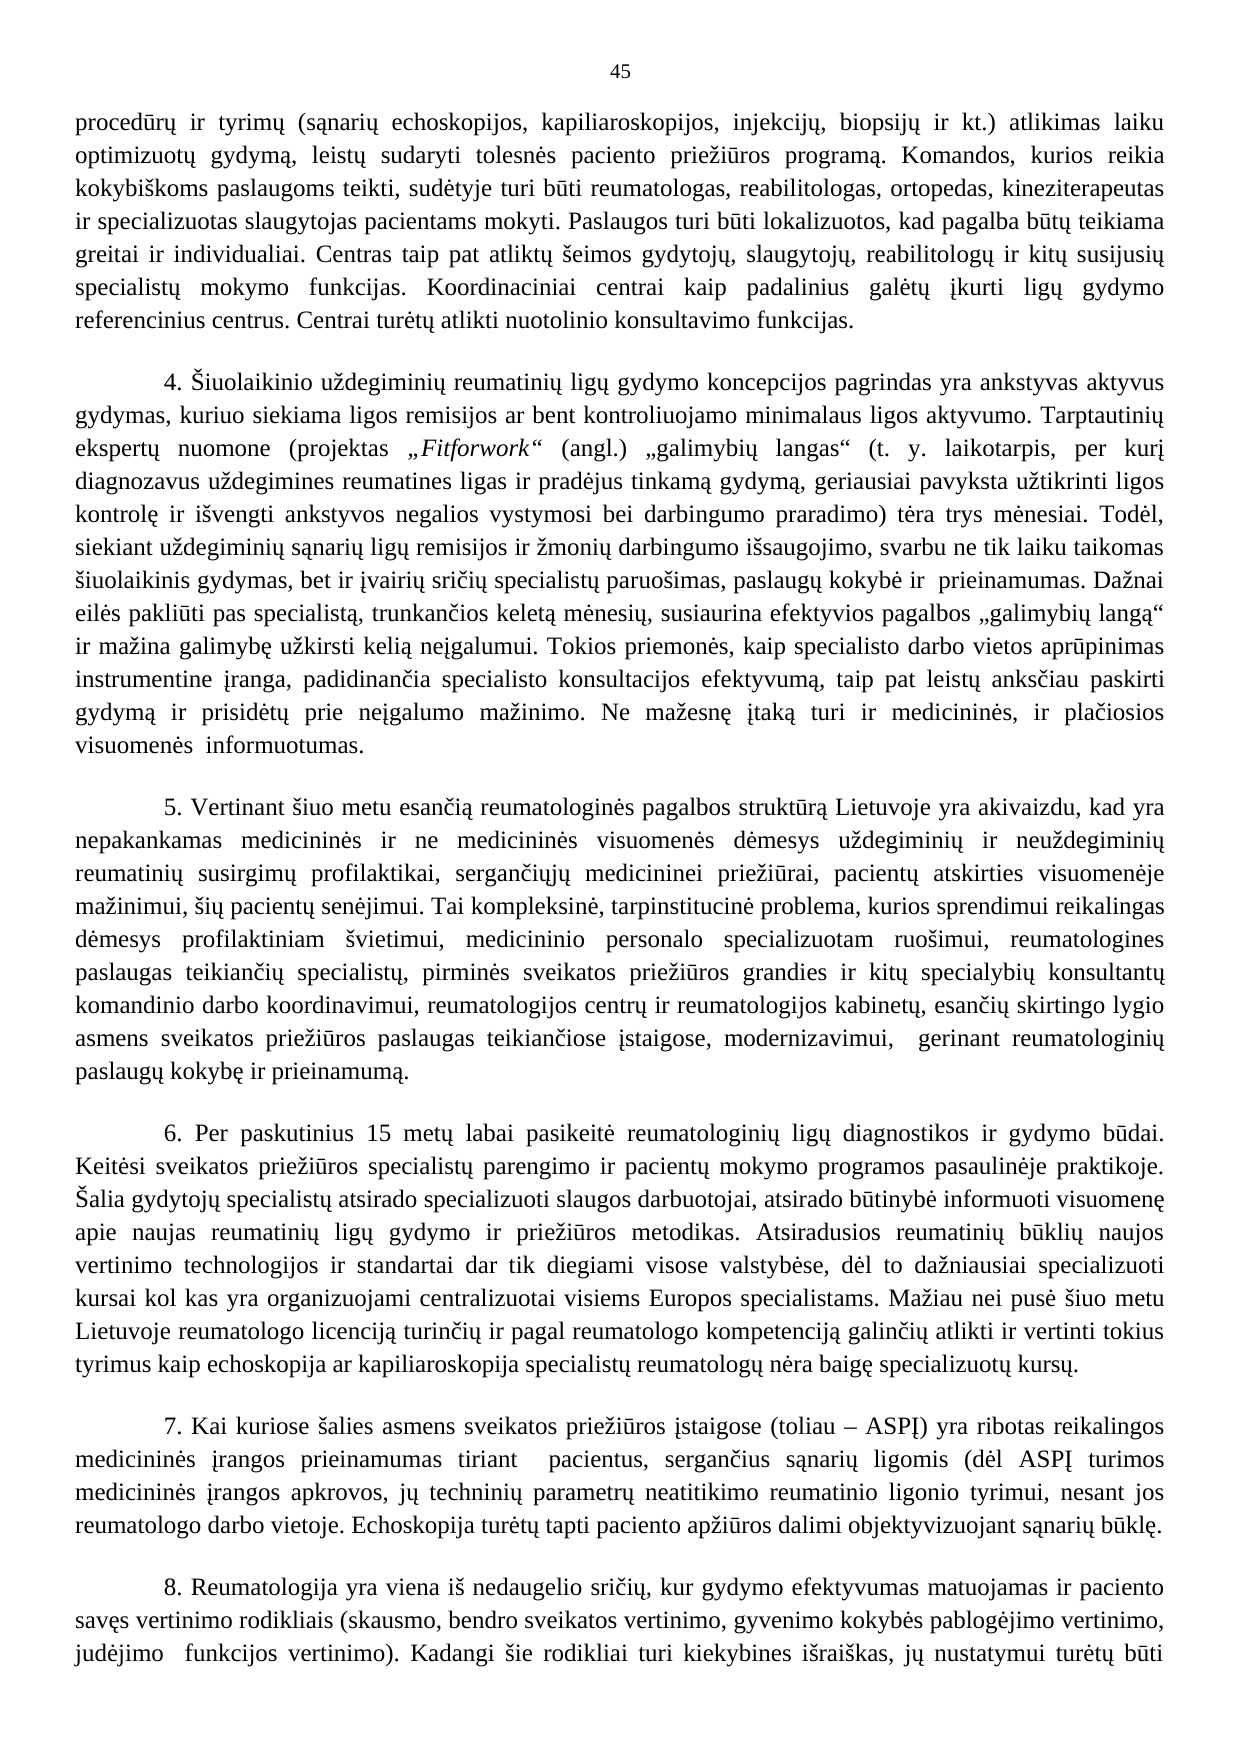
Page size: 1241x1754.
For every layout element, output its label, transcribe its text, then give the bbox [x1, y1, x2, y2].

text 7. Kai kuriose šalies asmens sveikatos priežiūros įstaigose (toliau – ASPĮ) yra ribotas reikalingos medicininės įrangos prieinamumas tiriant pacientus, sergančius sąnarių ligomis (dėl ASPĮ turimos medicininės įrangos apkrovos, jų techninių parametrų neatitikimo reumatinio ligonio tyrimui, nesant jos reumatologo darbo vietoje. Echoskopija turėtų tapti paciento apžiūros dalimi objektyvizuojant sąnarių būklę. [75, 1411, 1166, 1539]
text 5. Vertinant šiuo metu esančią reumatologinės pagalbos struktūrą Lietuvoje yra akivaizdu, kad yra nepakankamas medicininės ir ne medicininės visuomenės dėmesys uždegiminių ir neuždegiminių reumatinių susirgimų profilaktikai, sergančiųjų medicininei priežiūrai, pacientų atskirties visuomenėje mažinimui, šių pacientų senėjimui. Tai kompleksinė, tarpinstitucinė problema, kurios sprendimui reikalingas dėmesys profilaktiniam švietimui, medicininio personalo specializuotam ruošimui, reumatologines paslaugas teikiančių specialistų, pirminės sveikatos priežiūros grandies ir kitų specialybių konsultantų komandinio darbo koordinavimui, reumatologijos centrų ir reumatologijos kabinetų, esančių skirtingo lygio asmens sveikatos priežiūros paslaugas teikiančiose įstaigose, modernizavimui, gerinant reumatologinių paslaugų kokybę ir prieinamumą. [75, 792, 1166, 1085]
text 4. Šiuolaikinio uždegiminių reumatinių ligų gydymo koncepcijos pagrindas yra ankstyvas aktyvus gydymas, kuriuo siekiama ligos remisijos ar bent kontroliuojamo minimalaus ligos aktyvumo. Tarptautinių ekspertų nuomone (projektas „Fitforwork“ (angl.) „galimybių langas“ (t. y. laikotarpis, per kurį diagnozavus uždegimines reumatines ligas ir pradėjus tinkamą gydymą, geriausiai pavyksta užtikrinti ligos kontrolę ir išvengti ankstyvos negalios vystymosi bei darbingumo praradimo) tėra trys mėnesiai. Todėl, siekiant uždegiminių sąnarių ligų remisijos ir žmonių darbingumo išsaugojimo, svarbu ne tik laiku taikomas šiuolaikinis gydymas, bet ir įvairių sričių specialistų paruošimas, paslaugų kokybė ir prieinamumas. Dažnai eilės pakliūti pas specialistą, trunkančios keletą mėnesių, susiaurina efektyvios pagalbos „galimybių langą“ ir mažina galimybę užkirsti kelią neįgalumui. Tokios priemonės, kaip specialisto darbo vietos aprūpinimas instrumentine įranga, padidinančia specialisto konsultacijos efektyvumą, taip pat leistų anksčiau paskirti gydymą ir prisidėtų prie neįgalumo mažinimo. Ne mažesnę įtaką turi ir medicininės, ir plačiosios visuomenės informuotumas. [75, 367, 1166, 759]
text procedūrų ir tyrimų (sąnarių echoskopijos, kapiliaroskopijos, injekcijų, biopsijų ir kt.) atlikimas laiku optimizuotų gydymą, leistų sudaryti tolesnės paciento priežiūros programą. Komandos, kurios reikia kokybiškoms paslaugoms teikti, sudėtyje turi būti reumatologas, reabilitologas, ortopedas, kineziterapeutas ir specializuotas slaugytojas pacientams mokyti. Paslaugos turi būti lokalizuotos, kad pagalba būtų teikiama greitai ir individualiai. Centras taip pat atliktų šeimos gydytojų, slaugytojų, reabilitologų ir kitų susijusių specialistų mokymo funkcijas. Koordinaciniai centrai kaip padalinius galėtų įkurti ligų gydymo referencinius centrus. Centrai turėtų atlikti nuotolinio konsultavimo funkcijas. [75, 107, 1166, 334]
text 8. Reumatologija yra viena iš nedaugelio sričių, kur gydymo efektyvumas matuojamas ir paciento savęs vertinimo rodikliais (skausmo, bendro sveikatos vertinimo, gyvenimo kokybės pablogėjimo vertinimo, judėjimo funkcijos vertinimo). Kadangi šie rodikliai turi kiekybines išraiškas, jų nustatymui turėtų būti [75, 1572, 1166, 1667]
text 6. Per paskutinius 15 metų labai pasikeitė reumatologinių ligų diagnostikos ir gydymo būdai. Keitėsi sveikatos priežiūros specialistų parengimo ir pacientų mokymo programos pasaulinėje praktikoje. Šalia gydytojų specialistų atsirado specializuoti slaugos darbuotojai, atsirado būtinybė informuoti visuomenę apie naujas reumatinių ligų gydymo ir priežiūros metodikas. Atsiradusios reumatinių būklių naujos vertinimo technologijos ir standartai dar tik diegiami visose valstybėse, dėl to dažniausiai specializuoti kursai kol kas yra organizuojami centralizuotai visiems Europos specialistams. Mažiau nei pusė šiuo metu Lietuvoje reumatologo licenciją turinčių ir pagal reumatologo kompetenciją galinčių atlikti ir vertinti tokius tyrimus kaip echoskopija ar kapiliaroskopija specialistų reumatologų nėra baigę specializuotų kursų. [75, 1118, 1166, 1378]
